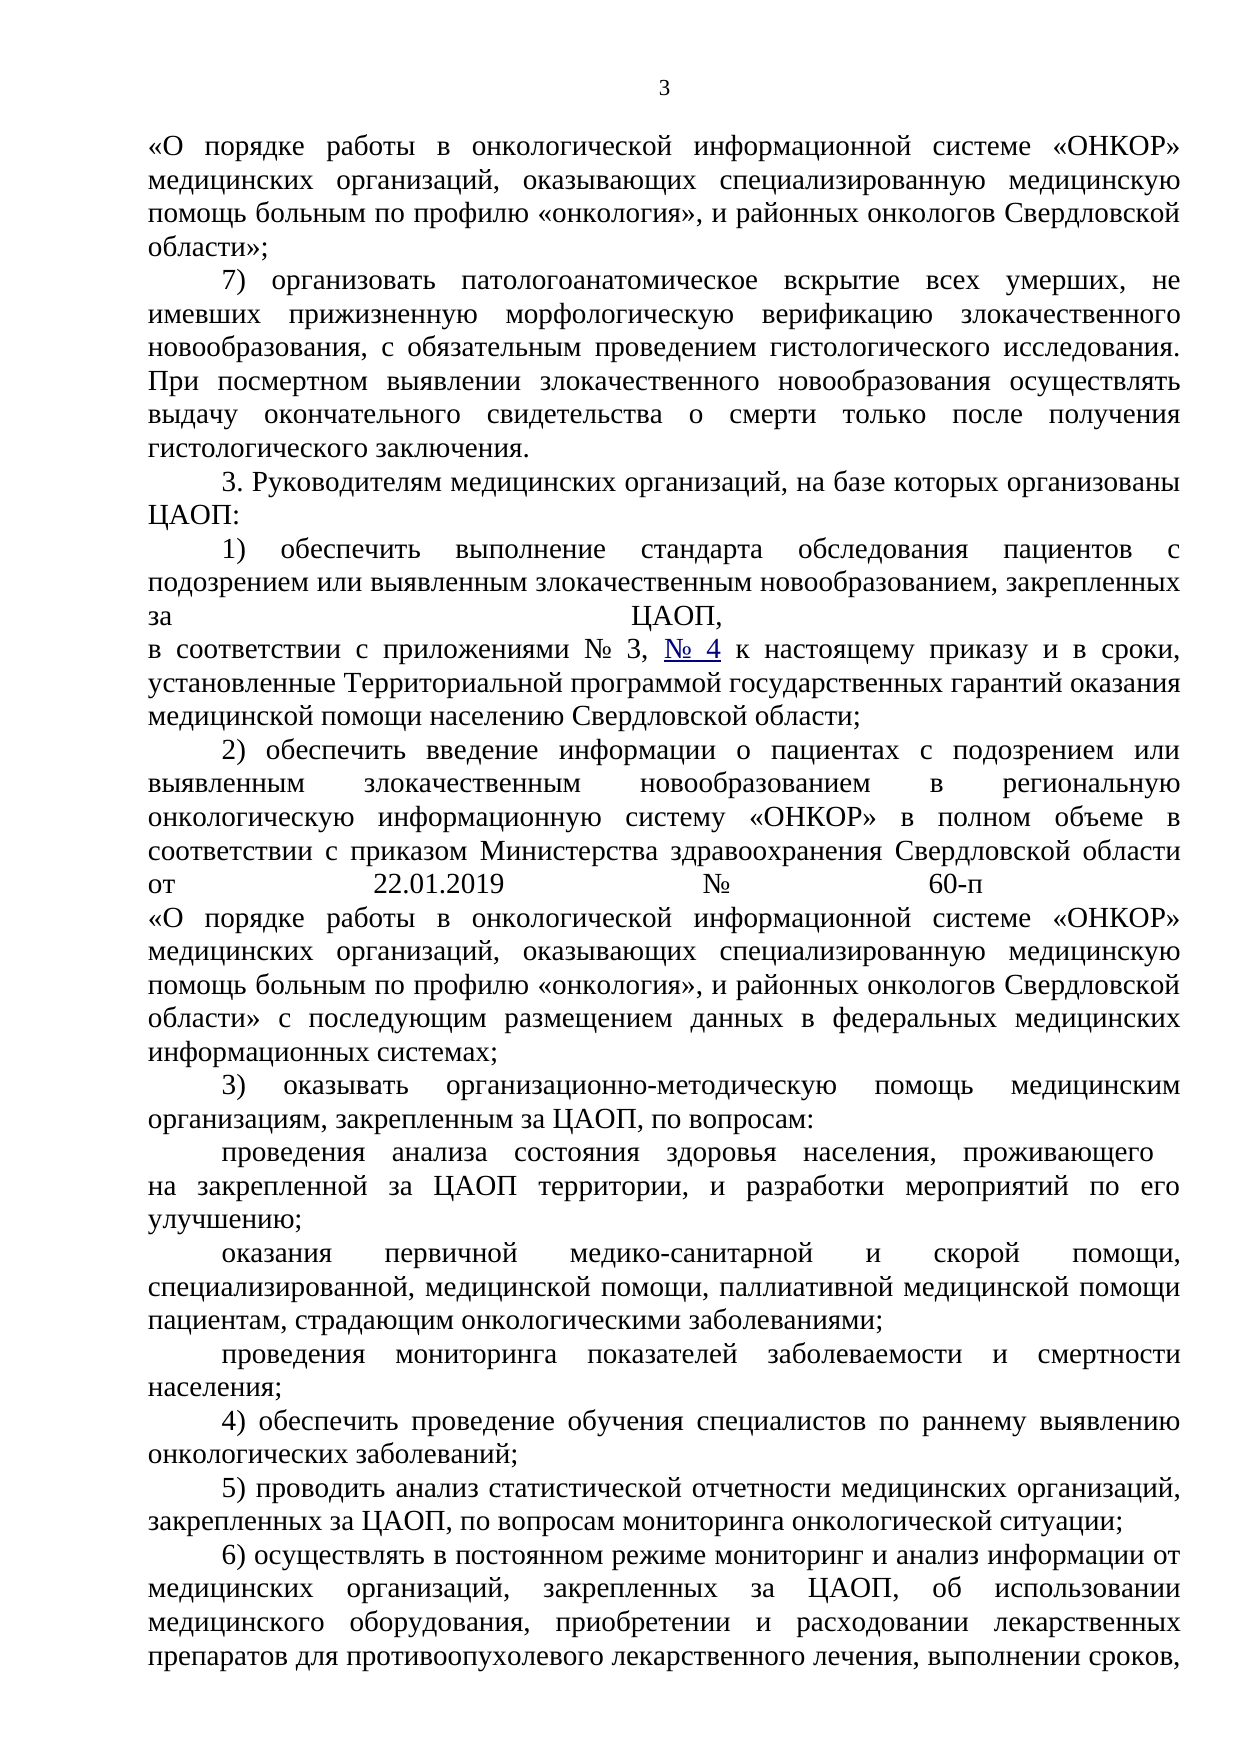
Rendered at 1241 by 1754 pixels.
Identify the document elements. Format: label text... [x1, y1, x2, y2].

text 6) осуществлять в постоянном режиме мониторинг и анализ информации от медицинских организаций, закрепленных за ЦАОП, об использовании медицинского оборудования, приобретении и расходовании лекарственных препаратов для противоопухолевого лекарственного лечения, выполнении сроков, [148, 1537, 1181, 1671]
text 5) проводить анализ статистической отчетности медицинских организаций, закрепленных за ЦАОП, по вопросам мониторинга онкологической ситуации; [148, 1470, 1181, 1537]
text оказания первичной медико-санитарной и скорой помощи, специализированной, медицинской помощи, паллиативной медицинской помощи пациентам, страдающим онкологическими заболеваниями; [148, 1235, 1181, 1336]
text 7) организовать патологоанатомическое вскрытие всех умерших, не имевших прижизненную морфологическую верификацию злокачественного новообразования, с обязательным проведением гистологического исследования. При посмертном выявлении злокачественного новообразования осуществлять выдачу окончательного свидетельства о смерти только после получения гистологического заключения. [148, 262, 1181, 464]
text «О порядке работы в онкологической информационной системе «ОНКОР» медицинских организаций, оказывающих специализированную медицинскую помощь больным по профилю «онкология», и районных онкологов Свердловской области»; [148, 128, 1181, 262]
text 2) обеспечить введение информации о пациентах с подозрением или выявленным злокачественным новообразованием в региональную онкологическую информационную систему «ОНКОР» в полном объеме в соответствии с приказом Министерства здравоохранения Свердловской области от 22.01.2019 № 60-п «О порядке работы в онкологической информационной системе «ОНКОР» медицинских организаций, оказывающих специализированную медицинскую помощь больным по профилю «онкология», и районных онкологов Свердловской области» с последующим размещением данных в федеральных медицинских информационных системах; [148, 732, 1181, 1067]
text проведения мониторинга показателей заболеваемости и смертности населения; [148, 1336, 1181, 1403]
text 1) обеспечить выполнение стандарта обследования пациентов с подозрением или выявленным злокачественным новообразованием, закрепленных за ЦАОП, в соответствии с приложениями № 3, № 4 к настоящему приказу и в сроки, установленные Территориальной программой государственных гарантий оказания медицинской помощи населению Свердловской области; [148, 531, 1181, 732]
text 3. Руководителям медицинских организаций, на базе которых организованы ЦАОП: [148, 464, 1181, 531]
text 3) оказывать организационно-методическую помощь медицинским организациям, закрепленным за ЦАОП, по вопросам: [148, 1067, 1181, 1134]
text 4) обеспечить проведение обучения специалистов по раннему выявлению онкологических заболеваний; [148, 1403, 1181, 1470]
text проведения анализа состояния здоровья населения, проживающего на закрепленной за ЦАОП территории, и разработки мероприятий по его улучшению; [148, 1134, 1181, 1235]
